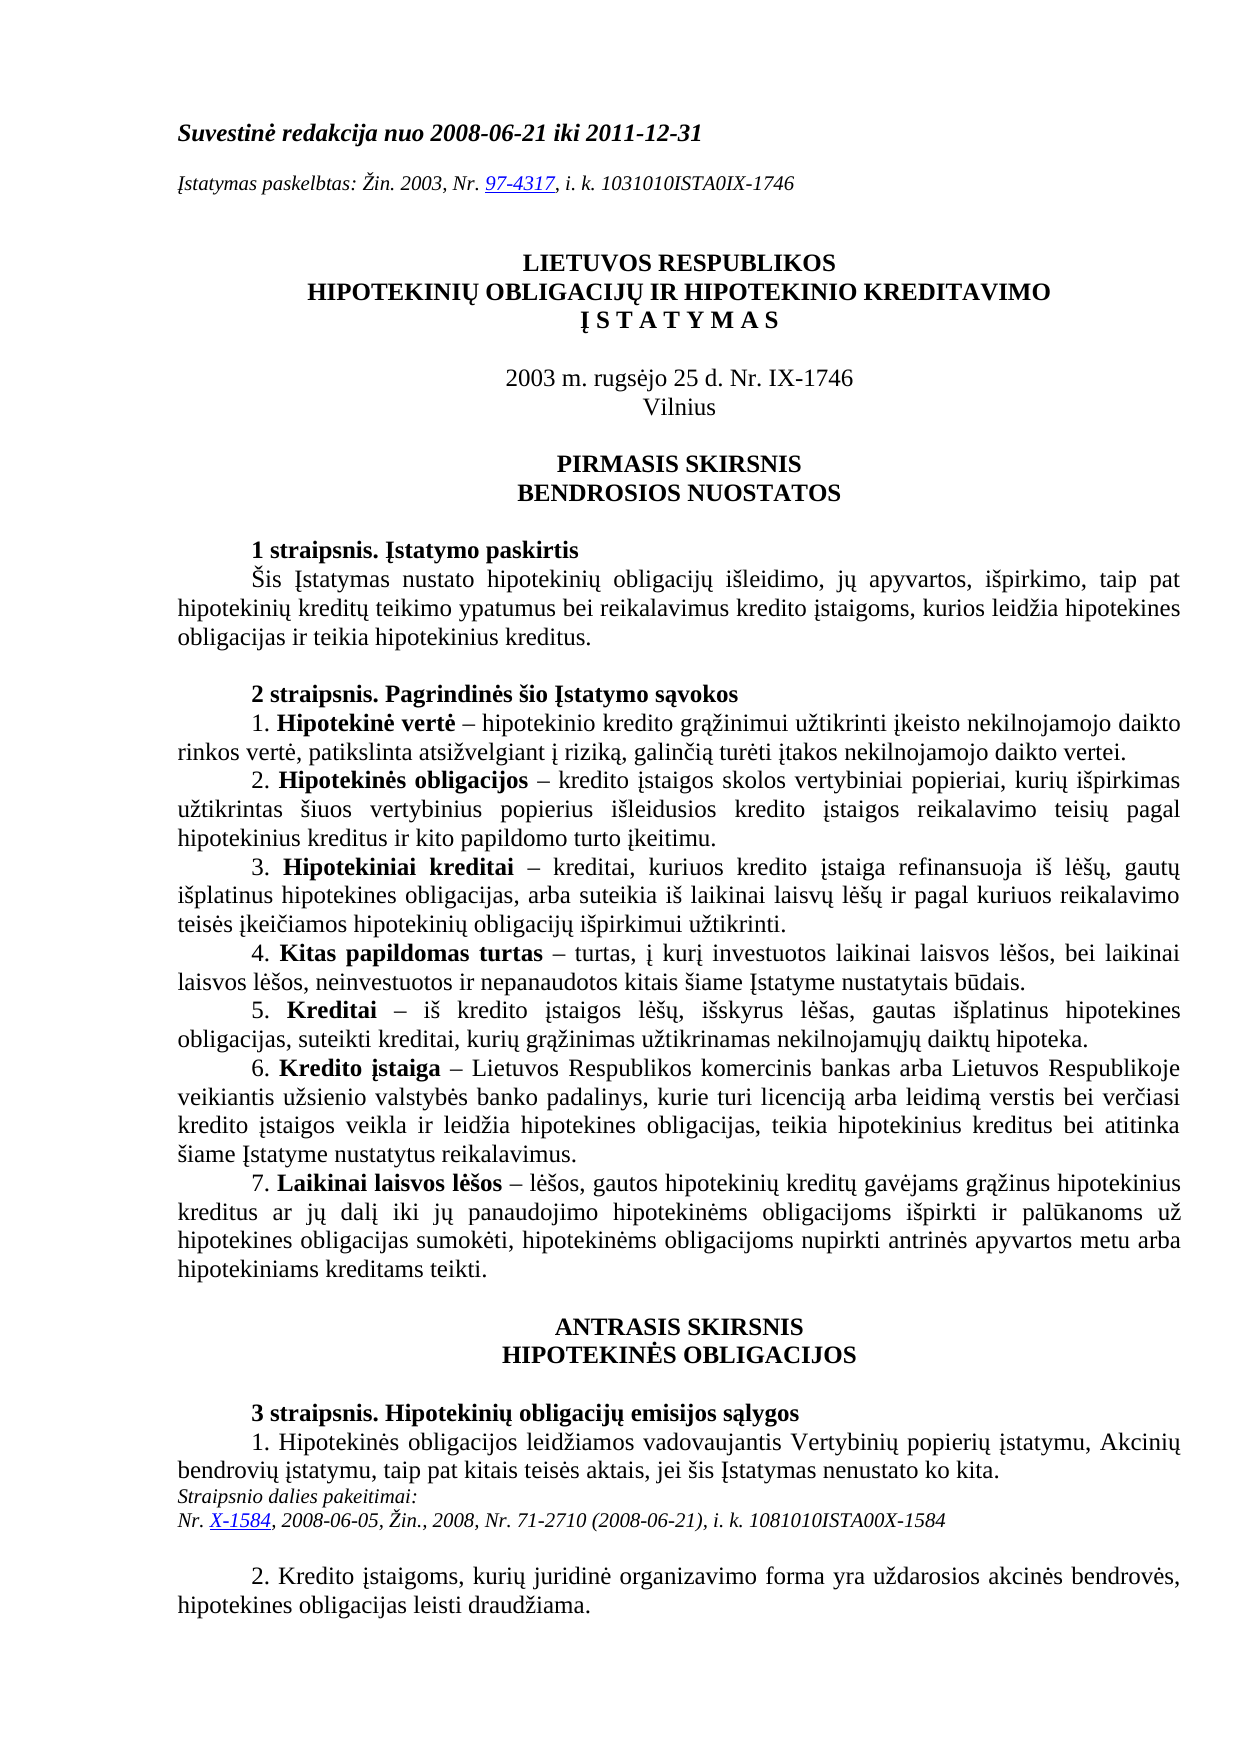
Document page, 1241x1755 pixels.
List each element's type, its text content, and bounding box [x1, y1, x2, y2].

text 2003 m. rugsėjo 25 d. Nr. IX-1746 [177, 363, 1181, 392]
subtitle ANTRASIS SKIRSNIS [177, 1312, 1181, 1340]
text 2 straipsnis. Pagrindinės šio Įstatymo sąvokos [177, 679, 1181, 708]
text Į S T A T Y M A S [177, 305, 1181, 334]
text Šis Įstatymas nustato hipotekinių obligacijų išleidimo, jų apyvartos, išpirkimo, taip pat hipotekinių kreditų teikimo ypatumus bei reikalavimus kredito įstaigoms, kurios leidžia hipotekines obligacijas ir teikia hipotekinius kreditus. [177, 564, 1181, 650]
text 1 straipsnis. Įstatymo paskirtis [177, 535, 1181, 564]
text Įstatymas paskelbtas: Žin. 2003, Nr. 97-4317, i. k. 1031010ISTA0IX-1746 [177, 171, 1181, 195]
text HIPOTEKINIŲ OBLIGACIJŲ IR HIPOTEKINIO KREDITAVIMO [177, 277, 1181, 305]
text 3 straipsnis. Hipotekinių obligacijų emisijos sąlygos [177, 1398, 1181, 1427]
text 1. Hipotekinės obligacijos leidžiamos vadovaujantis Vertybinių popierių įstatymu, Akcinių bendrovių įstatymu, taip pat kitais teisės aktais, jei šis Įstatymas nenustato ko kita. [177, 1427, 1181, 1484]
text 2. Hipotekinės obligacijos – kredito įstaigos skolos vertybiniai popieriai, kurių išpirkimas užtikrintas šiuos vertybinius popierius išleidusios kredito įstaigos reikalavimo teisių pagal hipotekinius kreditus ir kito papildomo turto įkeitimu. [177, 765, 1181, 852]
text Suvestinė redakcija nuo 2008-06-21 iki 2011-12-31 [177, 118, 1181, 147]
text 2. Kredito įstaigoms, kurių juridinė organizavimo forma yra uždarosios akcinės bendrovės, hipotekines obligacijas leisti draudžiama. [177, 1561, 1181, 1618]
text 4. Kitas papildomas turtas – turtas, į kurį investuotos laikinai laisvos lėšos, bei laikinai laisvos lėšos, neinvestuotos ir nepanaudotos kitais šiame Įstatyme nustatytais būdais. [177, 938, 1181, 995]
text 7. Laikinai laisvos lėšos – lėšos, gautos hipotekinių kreditų gavėjams grąžinus hipotekinius kreditus ar jų dalį iki jų panaudojimo hipotekinėms obligacijoms išpirkti ir palūkanoms už hipotekines obligacijas sumokėti, hipotekinėms obligacijoms nupirkti antrinės apyvartos metu arba hipotekiniams kreditams teikti. [177, 1168, 1181, 1283]
text 3. Hipotekiniai kreditai – kreditai, kuriuos kredito įstaiga refinansuoja iš lėšų, gautų išplatinus hipotekines obligacijas, arba suteikia iš laikinai laisvų lėšų ir pagal kuriuos reikalavimo teisės įkeičiamos hipotekinių obligacijų išpirkimui užtikrinti. [177, 852, 1181, 938]
text PIRMASIS SKIRSNIS [177, 449, 1181, 478]
text Vilnius [177, 392, 1181, 420]
text 5. Kreditai – iš kredito įstaigos lėšų, išskyrus lėšas, gautas išplatinus hipotekines obligacijas, suteikti kreditai, kurių grąžinimas užtikrinamas nekilnojamųjų daiktų hipoteka. [177, 995, 1181, 1053]
text Nr. X-1584, 2008-06-05, Žin., 2008, Nr. 71-2710 (2008-06-21), i. k. 1081010ISTA00X-1584 [177, 1508, 1181, 1532]
text BENDROSIOS NUOSTATOS [177, 478, 1181, 507]
text 1. Hipotekinė vertė – hipotekinio kredito grąžinimui užtikrinti įkeisto nekilnojamojo daikto rinkos vertė, patikslinta atsižvelgiant į riziką, galinčią turėti įtakos nekilnojamojo daikto vertei. [177, 708, 1181, 765]
text Straipsnio dalies pakeitimai: [177, 1484, 1181, 1508]
text LIETUVOS RESPUBLIKOS [177, 248, 1181, 277]
text 6. Kredito įstaiga – Lietuvos Respublikos komercinis bankas arba Lietuvos Respublikoje veikiantis užsienio valstybės banko padalinys, kurie turi licenciją arba leidimą verstis bei verčiasi kredito įstaigos veikla ir leidžia hipotekines obligacijas, teikia hipotekinius kreditus bei atitinka šiame Įstatyme nustatytus reikalavimus. [177, 1053, 1181, 1168]
subtitle Hipotekinės obligacijos [177, 1340, 1181, 1369]
